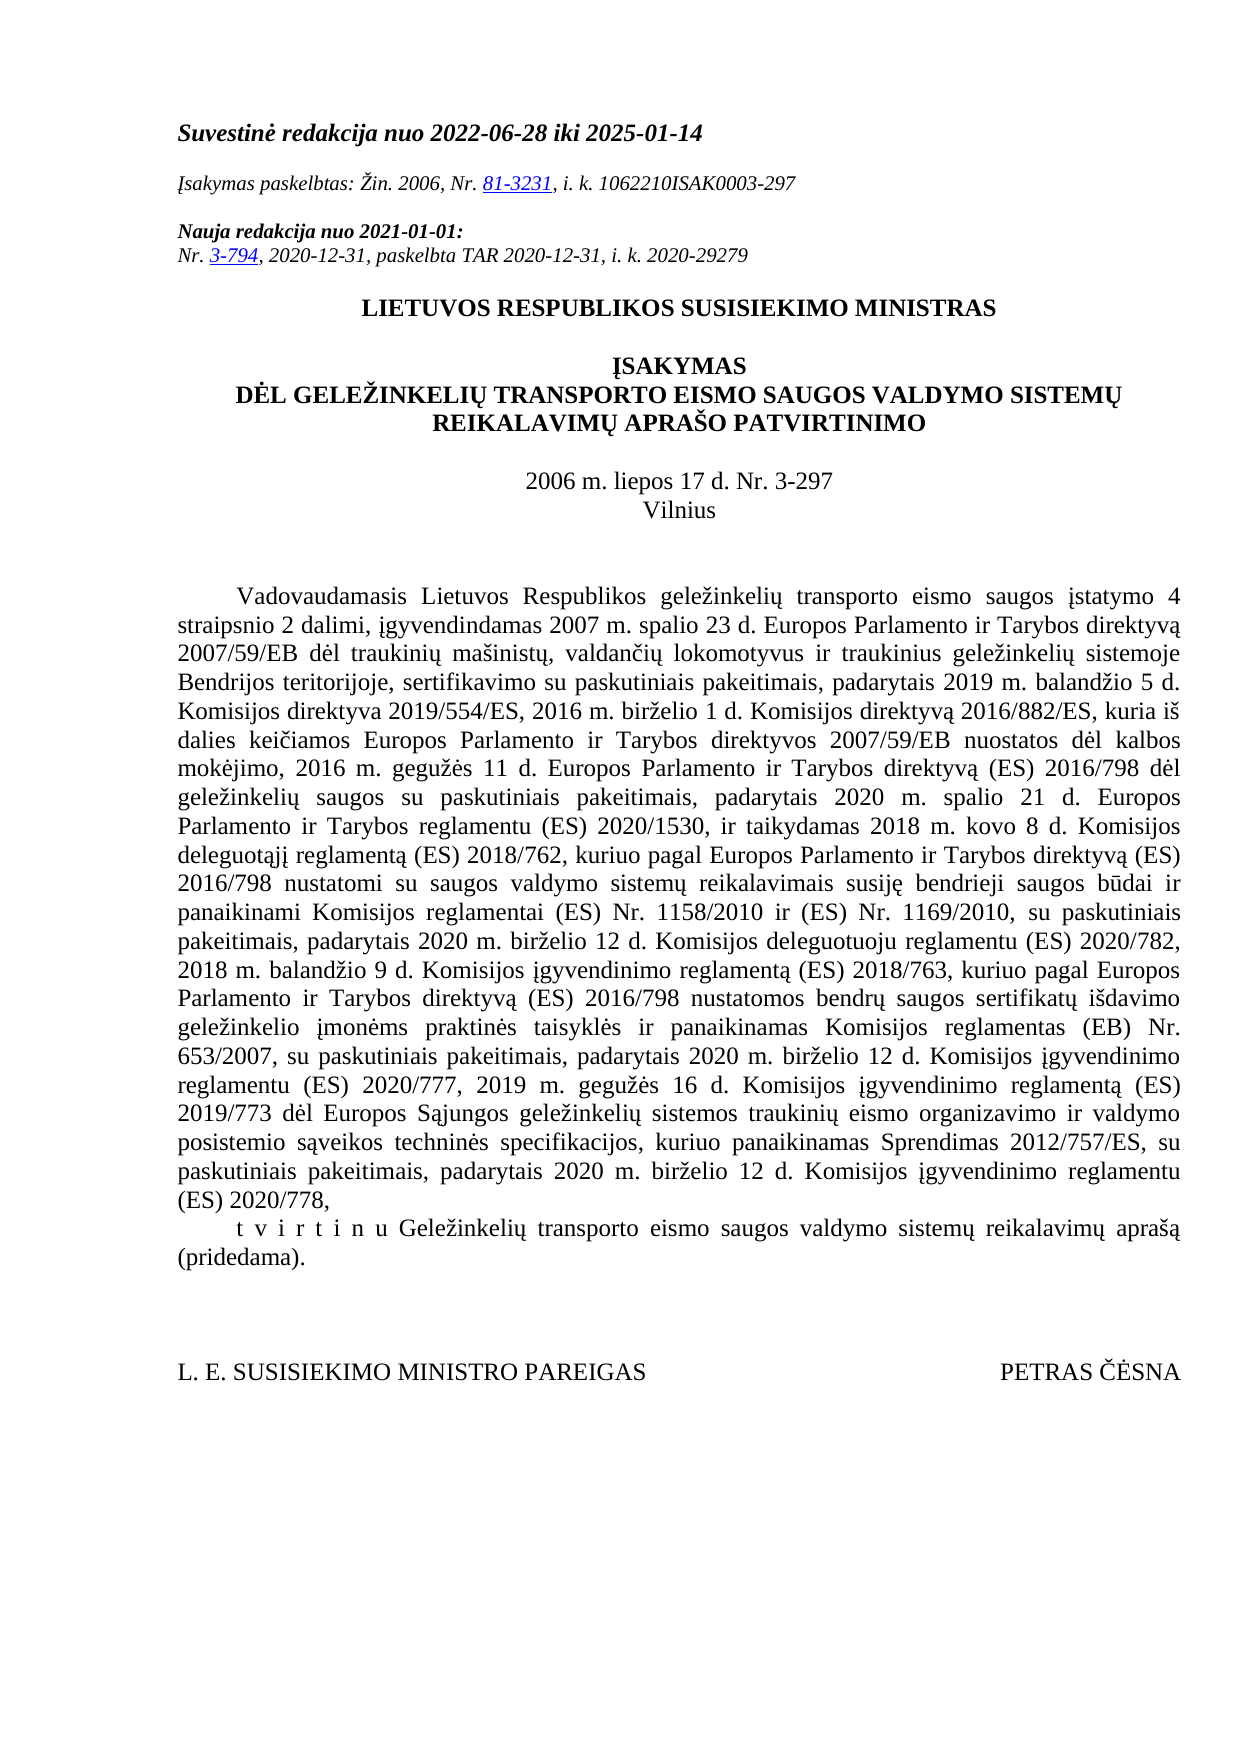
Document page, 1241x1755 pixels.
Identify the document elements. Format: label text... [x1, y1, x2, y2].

text 2006 m. liepos 17 d. Nr. 3-297 [177, 466, 1181, 495]
text DĖL GELEŽINKELIŲ TRANSPORTO EISMO SAUGOS VALDYMO SISTEMŲ REIKALAVIMŲ APRAŠO PATVIRTINIMO [177, 380, 1181, 437]
text L. E. SUSISIEKIMO MINISTRO PAREIGAS PETRAS ČĖSNA [177, 1357, 1181, 1386]
text Suvestinė redakcija nuo 2022-06-28 iki 2025-01-14 [177, 118, 1181, 147]
text LIETUVOS RESPUBLIKOS SUSISIEKIMO MINISTRAS [177, 293, 1181, 322]
text t v i r t i n u Geležinkelių transporto eismo saugos valdymo sistemų reikalavimų aprašą (pridedama). [177, 1213, 1181, 1271]
text Įsakymas paskelbtas: Žin. 2006, Nr. 81-3231, i. k. 1062210ISAK0003-297 [177, 171, 1181, 195]
text Nauja redakcija nuo 2021-01-01: [177, 219, 1181, 243]
text Vilnius [177, 495, 1181, 523]
text Nr. 3-794, 2020-12-31, paskelbta TAR 2020-12-31, i. k. 2020-29279 [177, 243, 1181, 267]
text ĮSAKYMAS [177, 351, 1181, 380]
text Vadovaudamasis Lietuvos Respublikos geležinkelių transporto eismo saugos įstatymo 4 straipsnio 2 dalimi, įgyvendindamas 2007 m. spalio 23 d. Europos Parlamento ir Tarybos direktyvą 2007/59/EB dėl traukinių mašinistų, valdančių lokomotyvus ir traukinius geležinkelių sistemoje Bendrijos teritorijoje, sertifikavimo su paskutiniais pakeitimais, padarytais 2019 m. balandžio 5 d. Komisijos direktyva 2019/554/ES, 2016 m. birželio 1 d. Komisijos direktyvą 2016/882/ES, kuria iš dalies keičiamos Europos Parlamento ir Tarybos direktyvos 2007/59/EB nuostatos dėl kalbos mokėjimo, 2016 m. gegužės 11 d. Europos Parlamento ir Tarybos direktyvą (ES) 2016/798 dėl geležinkelių saugos su paskutiniais pakeitimais, padarytais 2020 m. spalio 21 d. Europos Parlamento ir Tarybos reglamentu (ES) 2020/1530, ir taikydamas 2018 m. kovo 8 d. Komisijos deleguotąjį reglamentą (ES) 2018/762, kuriuo pagal Europos Parlamento ir Tarybos direktyvą (ES) 2016/798 nustatomi su saugos valdymo sistemų reikalavimais susiję bendrieji saugos būdai ir panaikinami Komisijos reglamentai (ES) Nr. 1158/2010 ir (ES) Nr. 1169/2010, su paskutiniais pakeitimais, padarytais 2020 m. birželio 12 d. Komisijos deleguotuoju reglamentu (ES) 2020/782, 2018 m. balandžio 9 d. Komisijos įgyvendinimo reglamentą (ES) 2018/763, kuriuo pagal Europos Parlamento ir Tarybos direktyvą (ES) 2016/798 nustatomos bendrų saugos sertifikatų išdavimo geležinkelio įmonėms praktinės taisyklės ir panaikinamas Komisijos reglamentas (EB) Nr. 653/2007, su paskutiniais pakeitimais, padarytais 2020 m. birželio 12 d. Komisijos įgyvendinimo reglamentu (ES) 2020/777, 2019 m. gegužės 16 d. Komisijos įgyvendinimo reglamentą (ES) 2019/773 dėl Europos Sąjungos geležinkelių sistemos traukinių eismo organizavimo ir valdymo posistemio sąveikos techninės specifikacijos, kuriuo panaikinamas Sprendimas 2012/757/ES, su paskutiniais pakeitimais, padarytais 2020 m. birželio 12 d. Komisijos įgyvendinimo reglamentu (ES) 2020/778, [177, 581, 1181, 1213]
